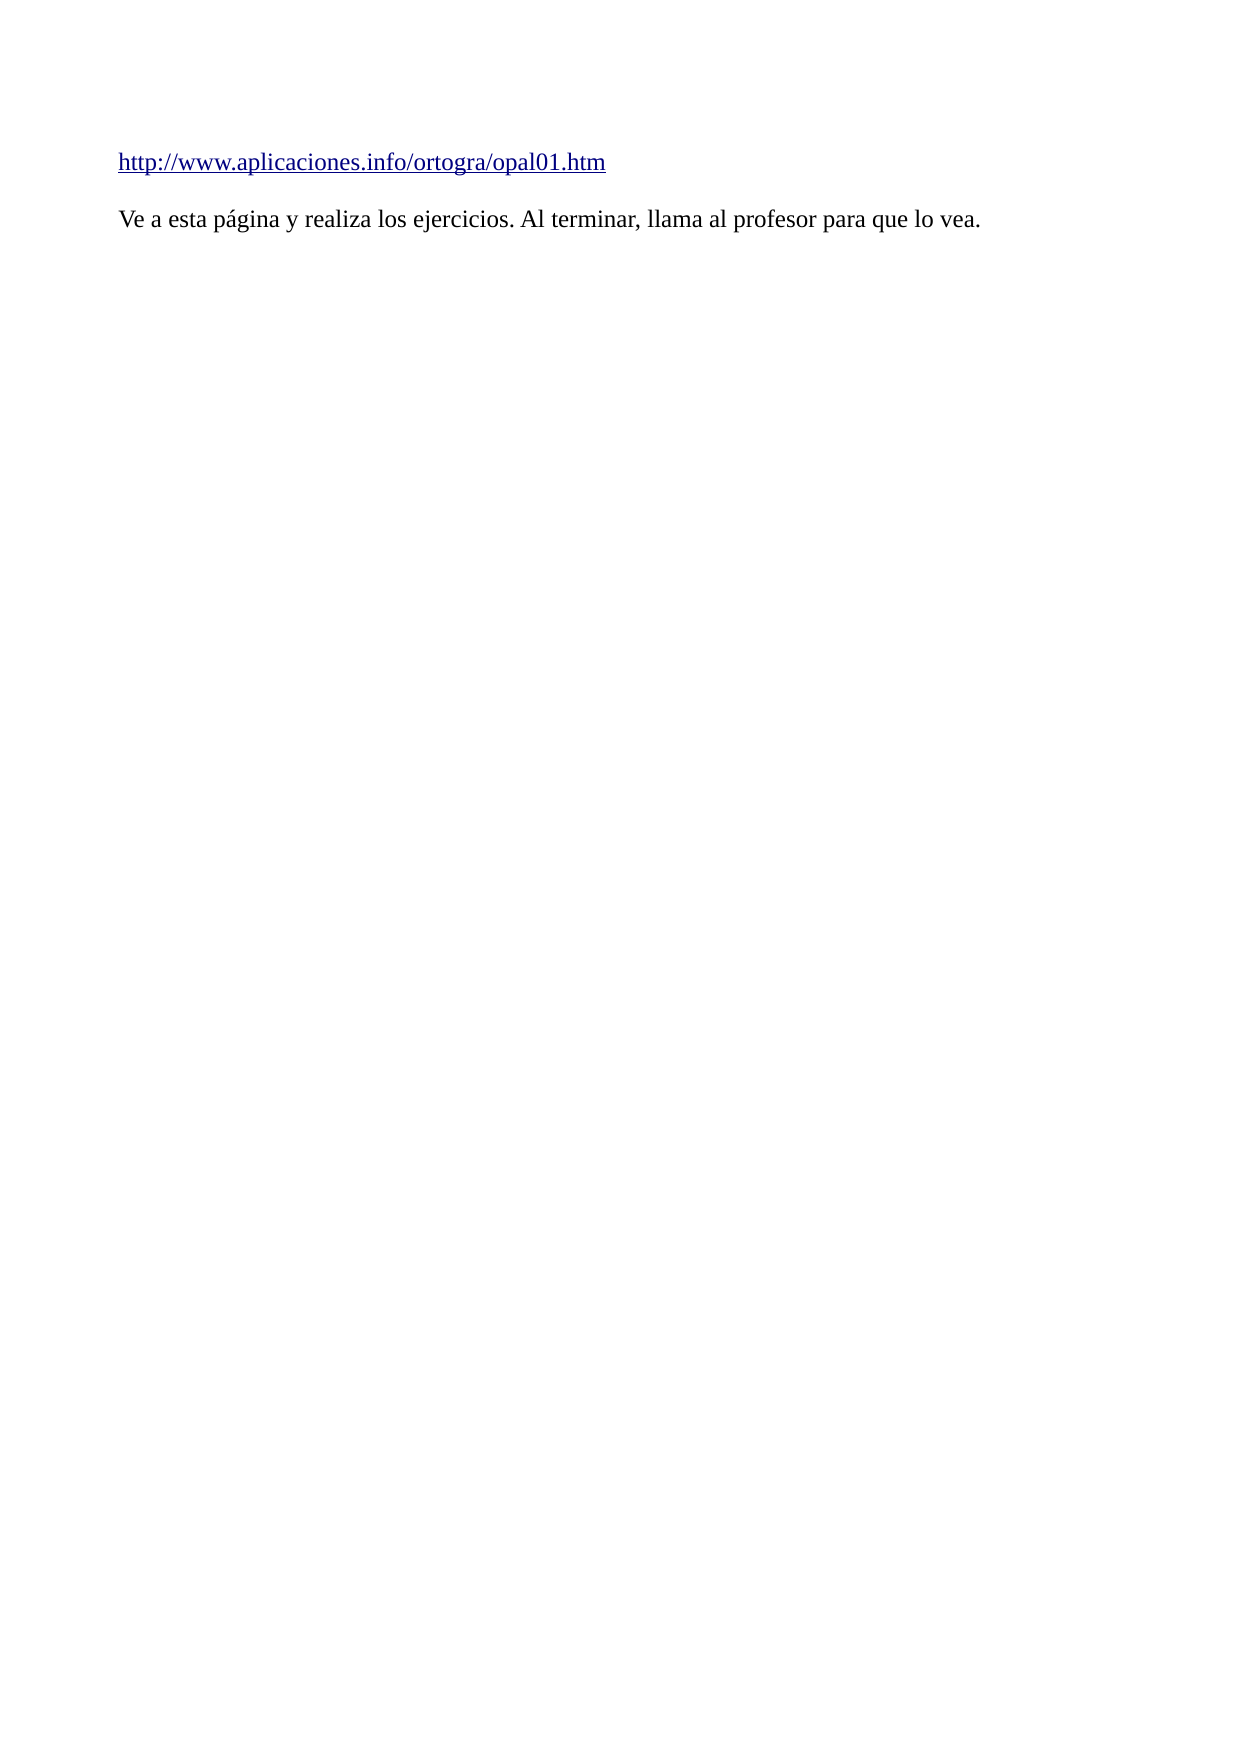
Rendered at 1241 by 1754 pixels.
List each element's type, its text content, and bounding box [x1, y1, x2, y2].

text Ve a esta página y realiza los ejercicios. Al terminar, llama al profesor para que lo vea. [118, 204, 1122, 233]
text http://www.aplicaciones.info/ortogra/opal01.htm [118, 147, 1122, 176]
